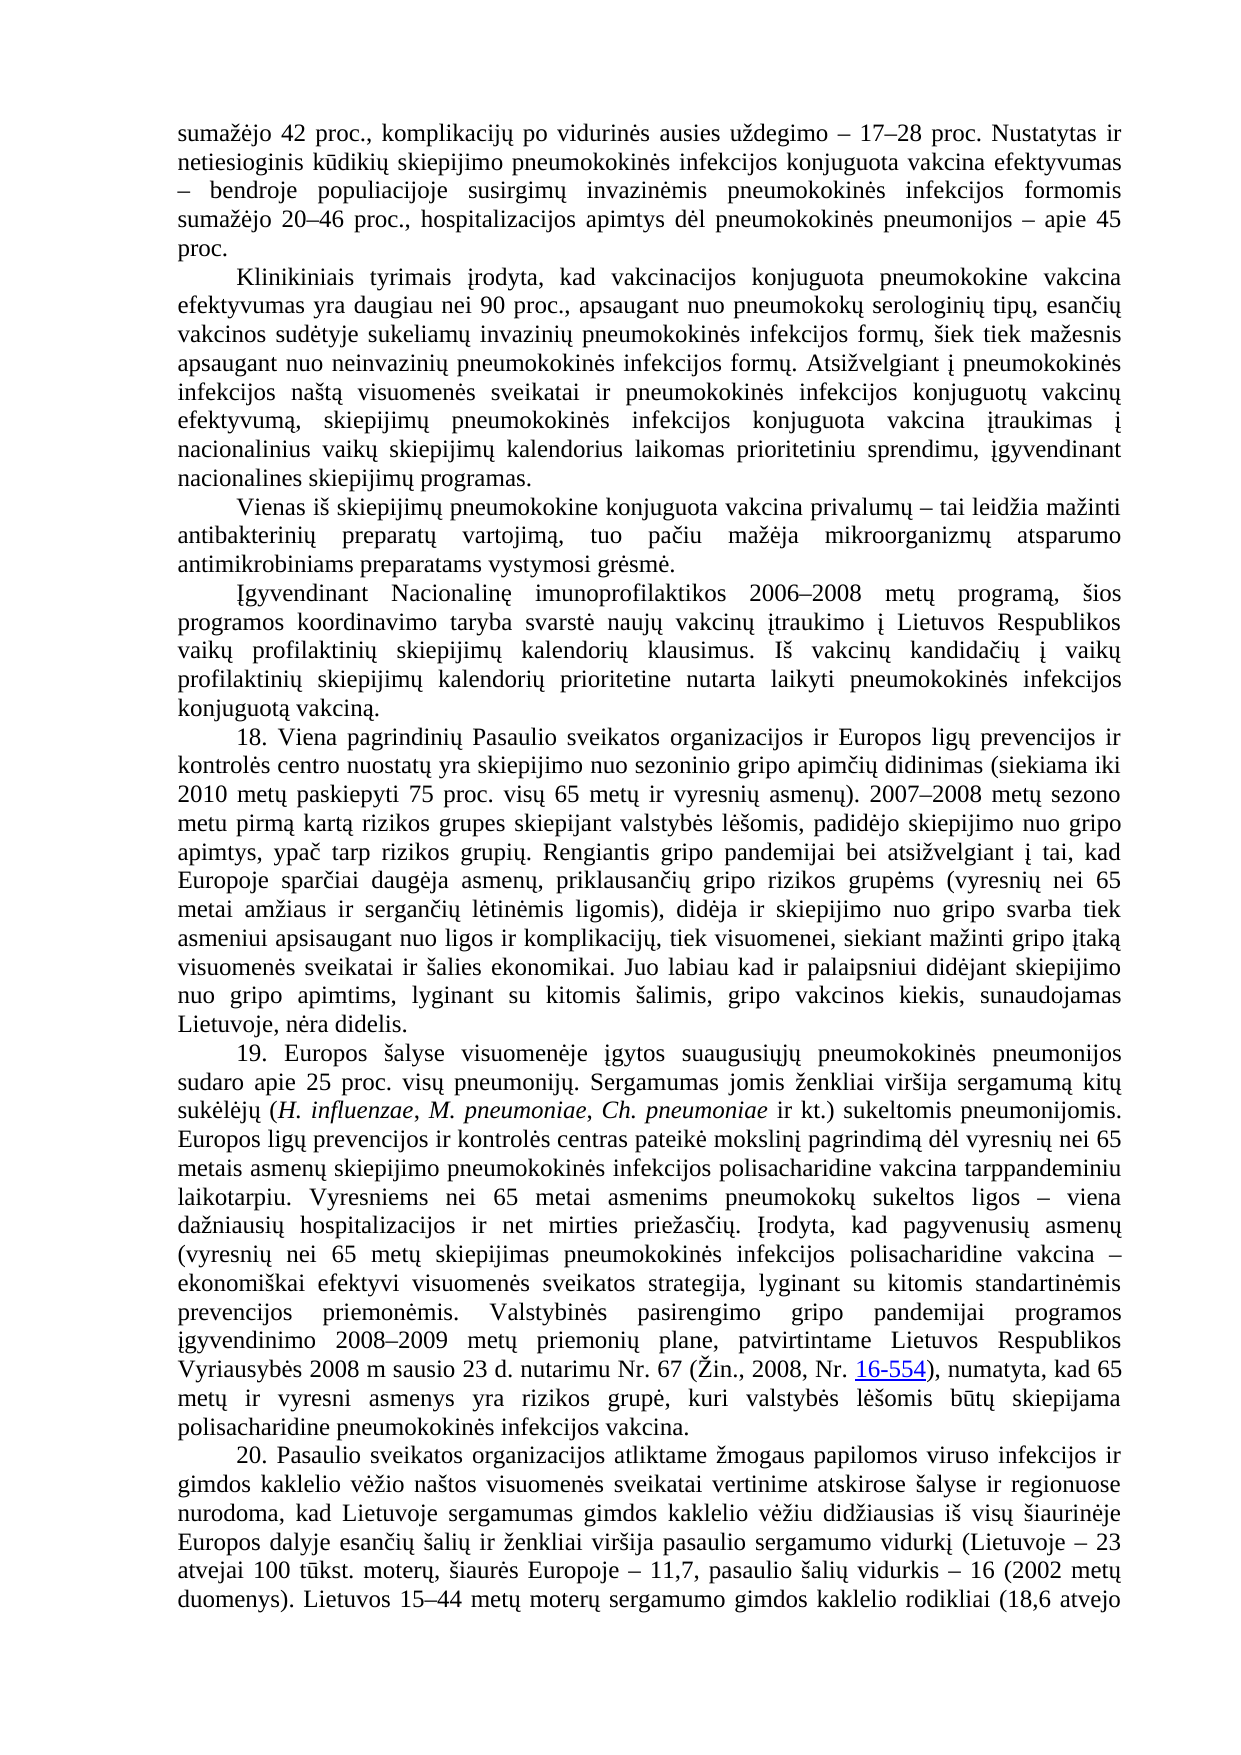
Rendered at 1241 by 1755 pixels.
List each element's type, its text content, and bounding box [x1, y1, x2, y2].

text sumažėjo 42 proc., komplikacijų po vidurinės ausies uždegimo – 17–28 proc. Nustatytas ir netiesioginis kūdikių skiepijimo pneumokokinės infekcijos konjuguota vakcina efektyvumas – bendroje populiacijoje susirgimų invazinėmis pneumokokinės infekcijos formomis sumažėjo 20–46 proc., hospitalizacijos apimtys dėl pneumokokinės pneumonijos – apie 45 proc. [177, 118, 1122, 262]
text 19. Europos šalyse visuomenėje įgytos suaugusiųjų pneumokokinės pneumonijos sudaro apie 25 proc. visų pneumonijų. Sergamumas jomis ženkliai viršija sergamumą kitų sukėlėjų (H. influenzae, M. pneumoniae, Ch. pneumoniae ir kt.) sukeltomis pneumonijomis. Europos ligų prevencijos ir kontrolės centras pateikė mokslinį pagrindimą dėl vyresnių nei 65 metais asmenų skiepijimo pneumokokinės infekcijos polisacharidine vakcina tarppandeminiu laikotarpiu. Vyresniems nei 65 metai asmenims pneumokokų sukeltos ligos – viena dažniausių hospitalizacijos ir net mirties priežasčių. Įrodyta, kad pagyvenusių asmenų (vyresnių nei 65 metų skiepijimas pneumokokinės infekcijos polisacharidine vakcina – ekonomiškai efektyvi visuomenės sveikatos strategija, lyginant su kitomis standartinėmis prevencijos priemonėmis. Valstybinės pasirengimo gripo pandemijai programos įgyvendinimo 2008–2009 metų priemonių plane, patvirtintame Lietuvos Respublikos Vyriausybės 2008 m sausio 23 d. nutarimu Nr. 67 (Žin., 2008, Nr. 16-554), numatyta, kad 65 metų ir vyresni asmenys yra rizikos grupė, kuri valstybės lėšomis būtų skiepijama polisacharidine pneumokokinės infekcijos vakcina. [177, 1038, 1122, 1441]
text Klinikiniais tyrimais įrodyta, kad vakcinacijos konjuguota pneumokokine vakcina efektyvumas yra daugiau nei 90 proc., apsaugant nuo pneumokokų serologinių tipų, esančių vakcinos sudėtyje sukeliamų invazinių pneumokokinės infekcijos formų, šiek tiek mažesnis apsaugant nuo neinvazinių pneumokokinės infekcijos formų. Atsižvelgiant į pneumokokinės infekcijos naštą visuomenės sveikatai ir pneumokokinės infekcijos konjuguotų vakcinų efektyvumą, skiepijimų pneumokokinės infekcijos konjuguota vakcina įtraukimas į nacionalinius vaikų skiepijimų kalendorius laikomas prioritetiniu sprendimu, įgyvendinant nacionalines skiepijimų programas. [177, 262, 1122, 492]
text Įgyvendinant Nacionalinę imunoprofilaktikos 2006–2008 metų programą, šios programos koordinavimo taryba svarstė naujų vakcinų įtraukimo į Lietuvos Respublikos vaikų profilaktinių skiepijimų kalendorių klausimus. Iš vakcinų kandidačių į vaikų profilaktinių skiepijimų kalendorių prioritetine nutarta laikyti pneumokokinės infekcijos konjuguotą vakciną. [177, 578, 1122, 722]
text 18. Viena pagrindinių Pasaulio sveikatos organizacijos ir Europos ligų prevencijos ir kontrolės centro nuostatų yra skiepijimo nuo sezoninio gripo apimčių didinimas (siekiama iki 2010 metų paskiepyti 75 proc. visų 65 metų ir vyresnių asmenų). 2007–2008 metų sezono metu pirmą kartą rizikos grupes skiepijant valstybės lėšomis, padidėjo skiepijimo nuo gripo apimtys, ypač tarp rizikos grupių. Rengiantis gripo pandemijai bei atsižvelgiant į tai, kad Europoje sparčiai daugėja asmenų, priklausančių gripo rizikos grupėms (vyresnių nei 65 metai amžiaus ir sergančių lėtinėmis ligomis), didėja ir skiepijimo nuo gripo svarba tiek asmeniui apsisaugant nuo ligos ir komplikacijų, tiek visuomenei, siekiant mažinti gripo įtaką visuomenės sveikatai ir šalies ekonomikai. Juo labiau kad ir palaipsniui didėjant skiepijimo nuo gripo apimtims, lyginant su kitomis šalimis, gripo vakcinos kiekis, sunaudojamas Lietuvoje, nėra didelis. [177, 722, 1122, 1038]
text Vienas iš skiepijimų pneumokokine konjuguota vakcina privalumų – tai leidžia mažinti antibakterinių preparatų vartojimą, tuo pačiu mažėja mikroorganizmų atsparumo antimikrobiniams preparatams vystymosi grėsmė. [177, 492, 1122, 578]
text 20. Pasaulio sveikatos organizacijos atliktame žmogaus papilomos viruso infekcijos ir gimdos kaklelio vėžio naštos visuomenės sveikatai vertinime atskirose šalyse ir regionuose nurodoma, kad Lietuvoje sergamumas gimdos kaklelio vėžiu didžiausias iš visų šiaurinėje Europos dalyje esančių šalių ir ženkliai viršija pasaulio sergamumo vidurkį (Lietuvoje – 23 atvejai 100 tūkst. moterų, šiaurės Europoje – 11,7, pasaulio šalių vidurkis – 16 (2002 metų duomenys). Lietuvos 15–44 metų moterų sergamumo gimdos kaklelio rodikliai (18,6 atvejo [177, 1441, 1122, 1613]
